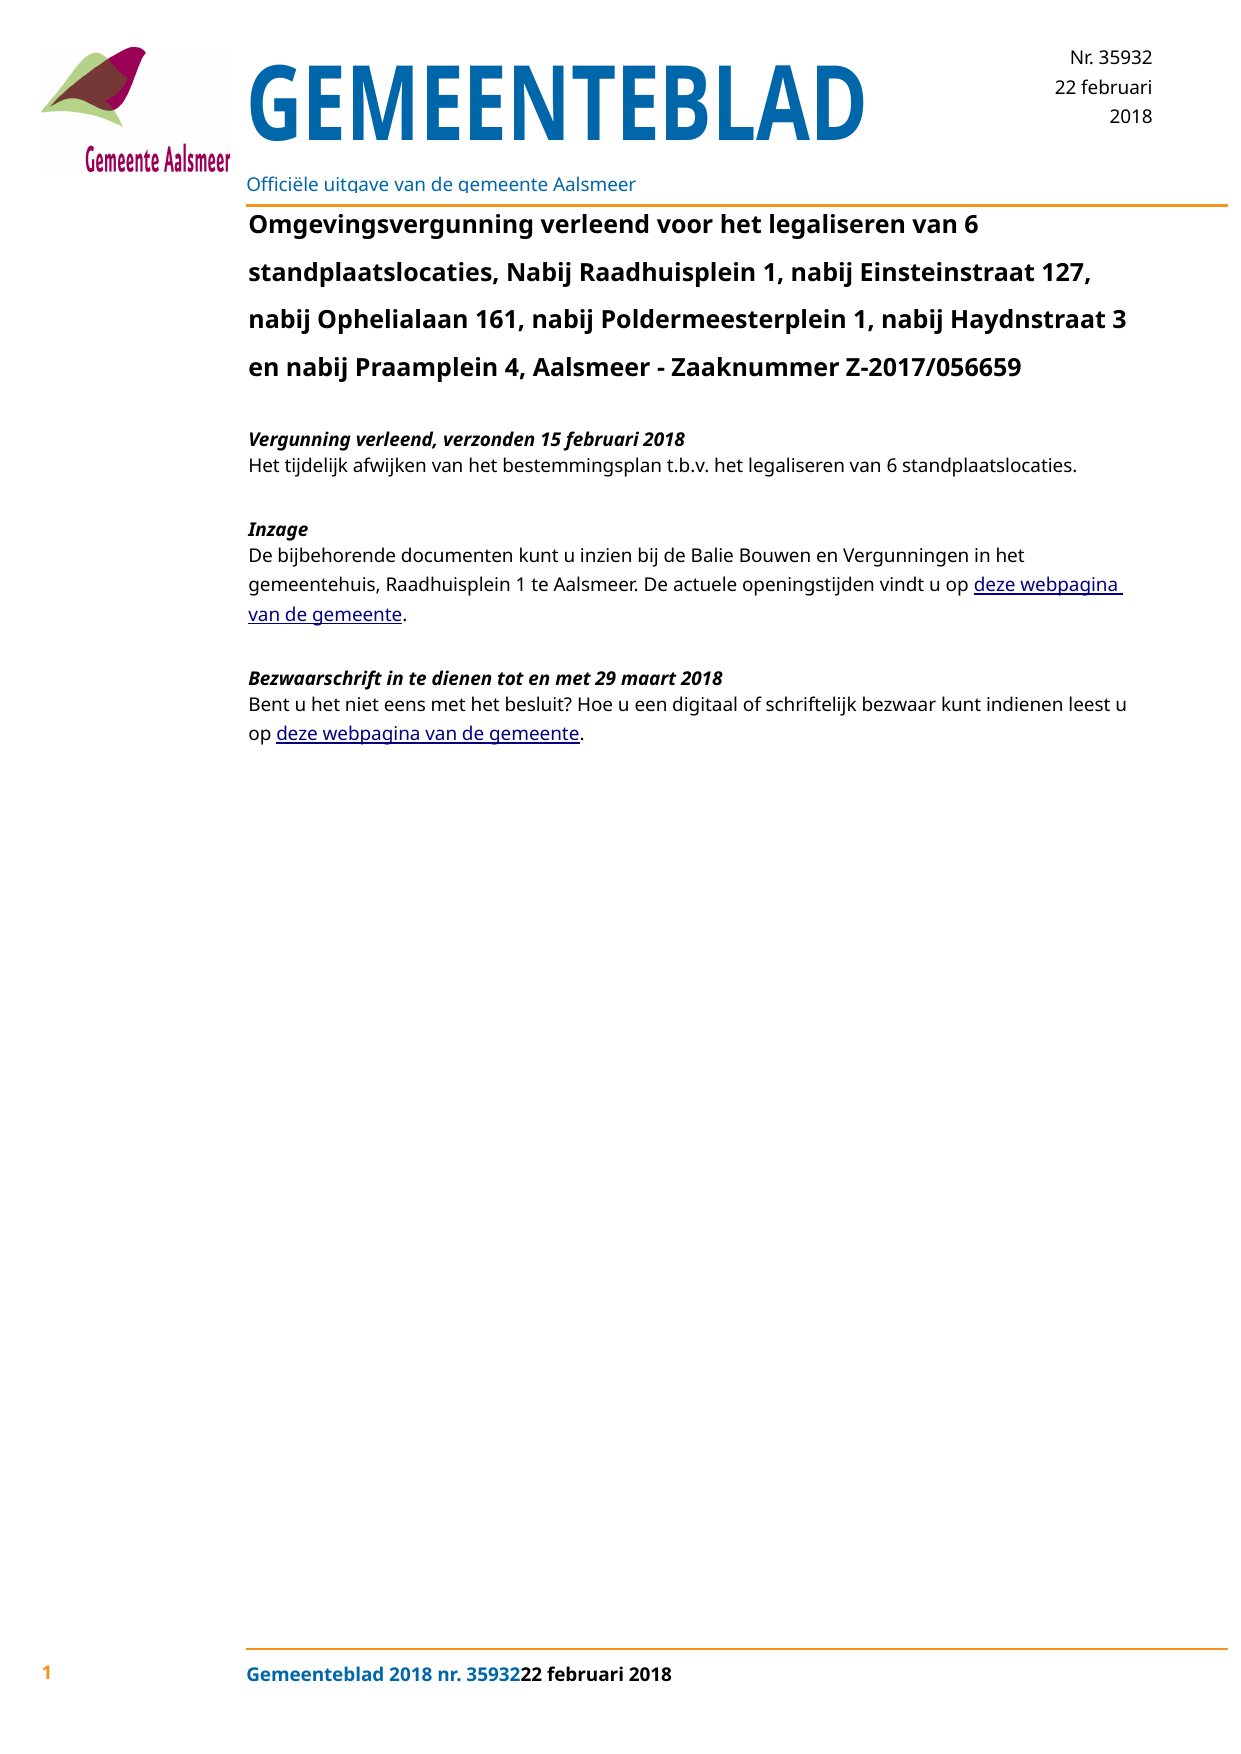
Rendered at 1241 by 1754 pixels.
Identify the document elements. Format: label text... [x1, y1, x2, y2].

text Bent u het niet eens met het besluit? Hoe u een digitaal of schriftelijk bezwaar kunt indienen leest u op deze webpagina van de gemeente. [248, 691, 1152, 746]
text Omgevingsvergunning verleend voor het legaliseren van 6 standplaatslocaties, Nabij Raadhuisplein 1, nabij Einsteinstraat 127, nabij Ophelialaan 161, nabij Poldermeesterplein 1, nabij Haydnstraat 3 en nabij Praamplein 4, Aalsmeer - Zaaknummer Z-2017/056659 [248, 207, 1152, 384]
picture [41, 47, 231, 172]
text Het tijdelijk afwijken van het bestemmingsplan t.b.v. het legaliseren van 6 standplaatslocaties. [248, 452, 1152, 478]
text Vergunning verleend, verzonden 15 februari 2018 [248, 427, 1152, 452]
text De bijbehorende documenten kunt u inzien bij de Balie Bouwen en Vergunningen in het gemeentehuis, Raadhuisplein 1 te Aalsmeer. De actuele openingstijden vindt u op deze webpagina van de gemeente. [248, 542, 1152, 627]
text Bezwaarschrift in te dienen tot en met 29 maart 2018 [248, 665, 1152, 691]
text Inzage [248, 516, 1152, 542]
